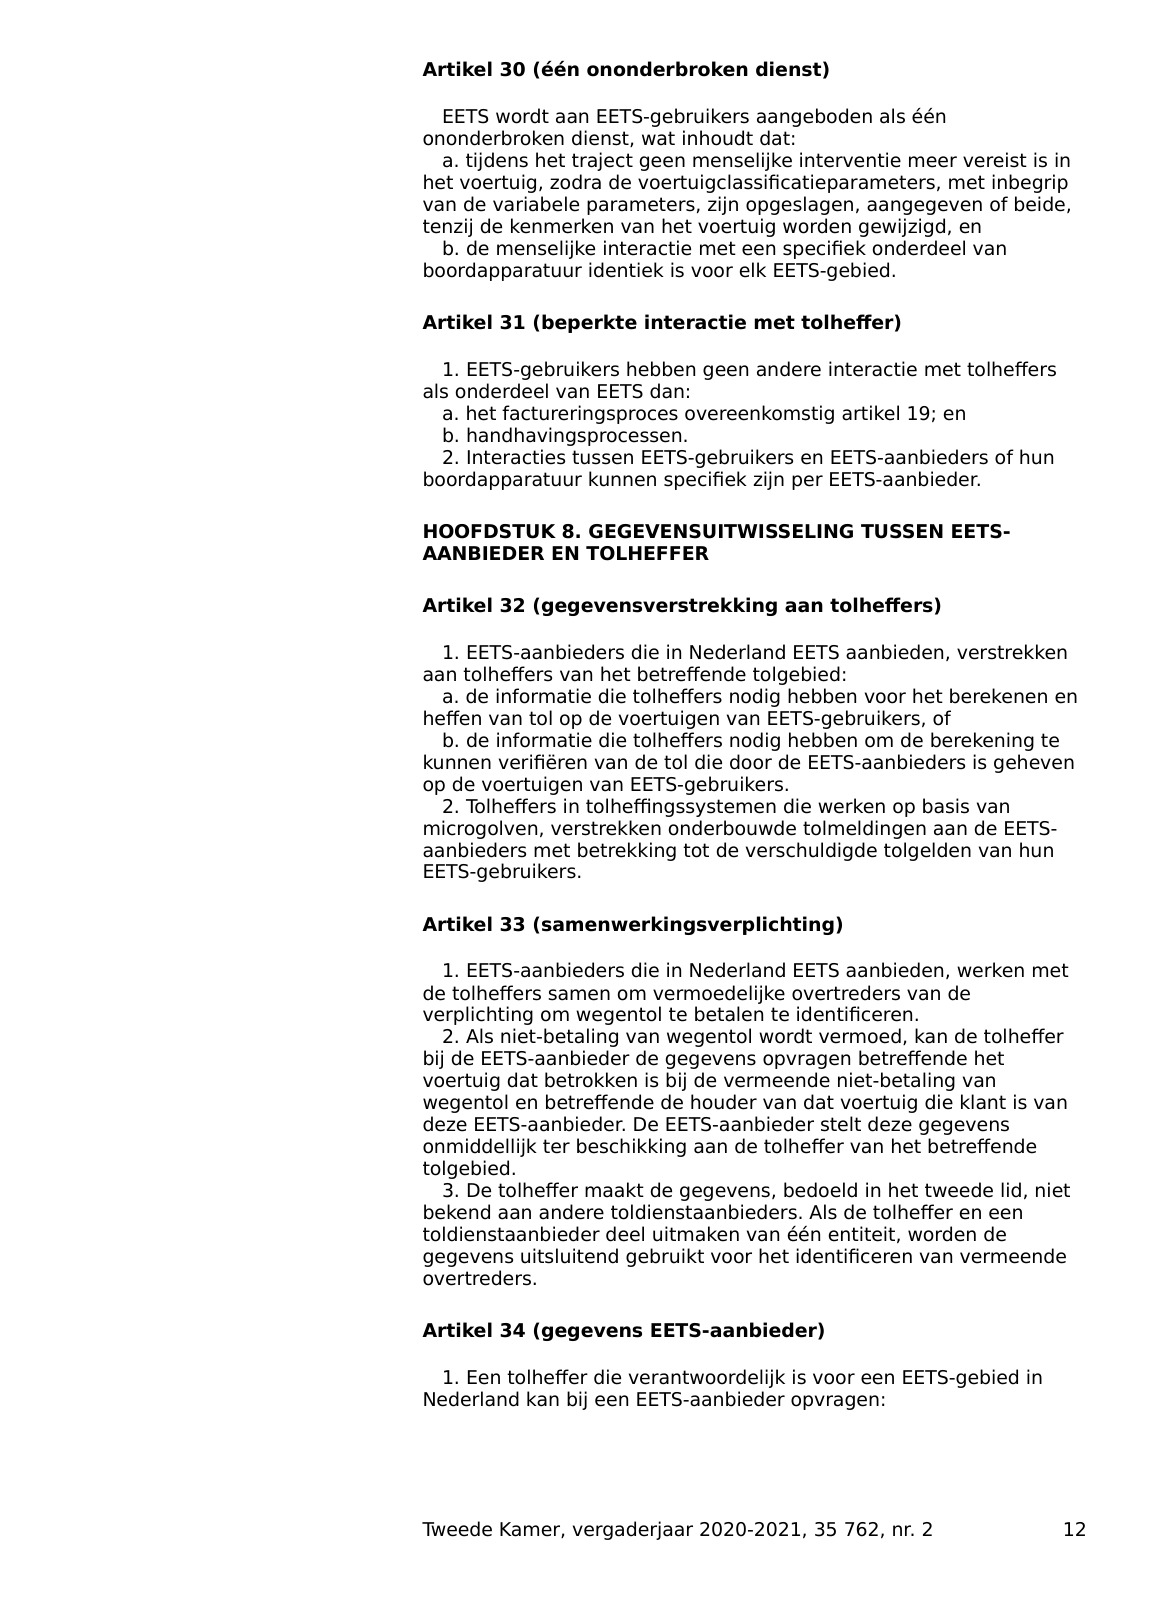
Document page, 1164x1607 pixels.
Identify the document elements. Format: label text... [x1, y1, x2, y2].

subtitle Artikel 33 (samenwerkingsverplichting) [422, 913, 1087, 935]
text b. handhavingsprocessen. [422, 425, 1087, 447]
text 1. EETS-aanbieders die in Nederland EETS aanbieden, werken met de tolheffers samen om vermoedelijke overtreders van de verplichting om wegentol te betalen te identificeren. [422, 960, 1087, 1026]
text a. de informatie die tolheffers nodig hebben voor het berekenen en heffen van tol op de voertuigen van EETS-gebruikers, of [422, 686, 1087, 729]
text b. de informatie die tolheffers nodig hebben om de berekening te kunnen verifiëren van de tol die door de EETS-aanbieders is geheven op de voertuigen van EETS-gebruikers. [422, 729, 1087, 796]
subtitle Artikel 32 (gegevensverstrekking aan tolheffers) [422, 595, 1087, 617]
text 2. Tolheffers in tolheffingssystemen die werken op basis van microgolven, verstrekken onderbouwde tolmeldingen aan de EETS-aanbieders met betrekking tot de verschuldigde tolgelden van hun EETS-gebruikers. [422, 796, 1087, 883]
subtitle Artikel 31 (beperkte interactie met tolheffer) [422, 312, 1087, 334]
text 2. Als niet-betaling van wegentol wordt vermoed, kan de tolheffer bij de EETS-aanbieder de gegevens opvragen betreffende het voertuig dat betrokken is bij de vermeende niet-betaling van wegentol en betreffende de houder van dat voertuig die klant is van deze EETS-aanbieder. De EETS-aanbieder stelt deze gegevens onmiddellijk ter beschikking aan de tolheffer van het betreffende tolgebied. [422, 1026, 1087, 1180]
text 1. EETS-gebruikers hebben geen andere interactie met tolheffers als onderdeel van EETS dan: [422, 359, 1087, 403]
text a. tijdens het traject geen menselijke interventie meer vereist is in het voertuig, zodra de voertuigclassificatieparameters, met inbegrip van de variabele parameters, zijn opgeslagen, aangegeven of beide, tenzij de kenmerken van het voertuig worden gewijzigd, en [422, 150, 1087, 238]
text 2. Interacties tussen EETS-gebruikers en EETS-aanbieders of hun boordapparatuur kunnen specifiek zijn per EETS-aanbieder. [422, 447, 1087, 491]
subtitle HOOFDSTUK 8. GEGEVENSUITWISSELING TUSSEN EETS-AANBIEDER EN TOLHEFFER [422, 521, 1087, 565]
subtitle Artikel 30 (één ononderbroken dienst) [422, 59, 1087, 81]
text EETS wordt aan EETS-gebruikers aangeboden als één ononderbroken dienst, wat inhoudt dat: [422, 106, 1087, 150]
text b. de menselijke interactie met een specifiek onderdeel van boordapparatuur identiek is voor elk EETS-gebied. [422, 238, 1087, 282]
text 1. EETS-aanbieders die in Nederland EETS aanbieden, verstrekken aan tolheffers van het betreffende tolgebied: [422, 642, 1087, 686]
text a. het factureringsproces overeenkomstig artikel 19; en [422, 403, 1087, 425]
text 1. Een tolheffer die verantwoordelijk is voor een EETS-gebied in Nederland kan bij een EETS-aanbieder opvragen: [422, 1367, 1087, 1411]
subtitle Artikel 34 (gegevens EETS-aanbieder) [422, 1320, 1087, 1342]
text 3. De tolheffer maakt de gegevens, bedoeld in het tweede lid, niet bekend aan andere toldienstaanbieders. Als de tolheffer en een toldienstaanbieder deel uitmaken van één entiteit, worden de gegevens uitsluitend gebruikt voor het identificeren van vermeende overtreders. [422, 1180, 1087, 1290]
